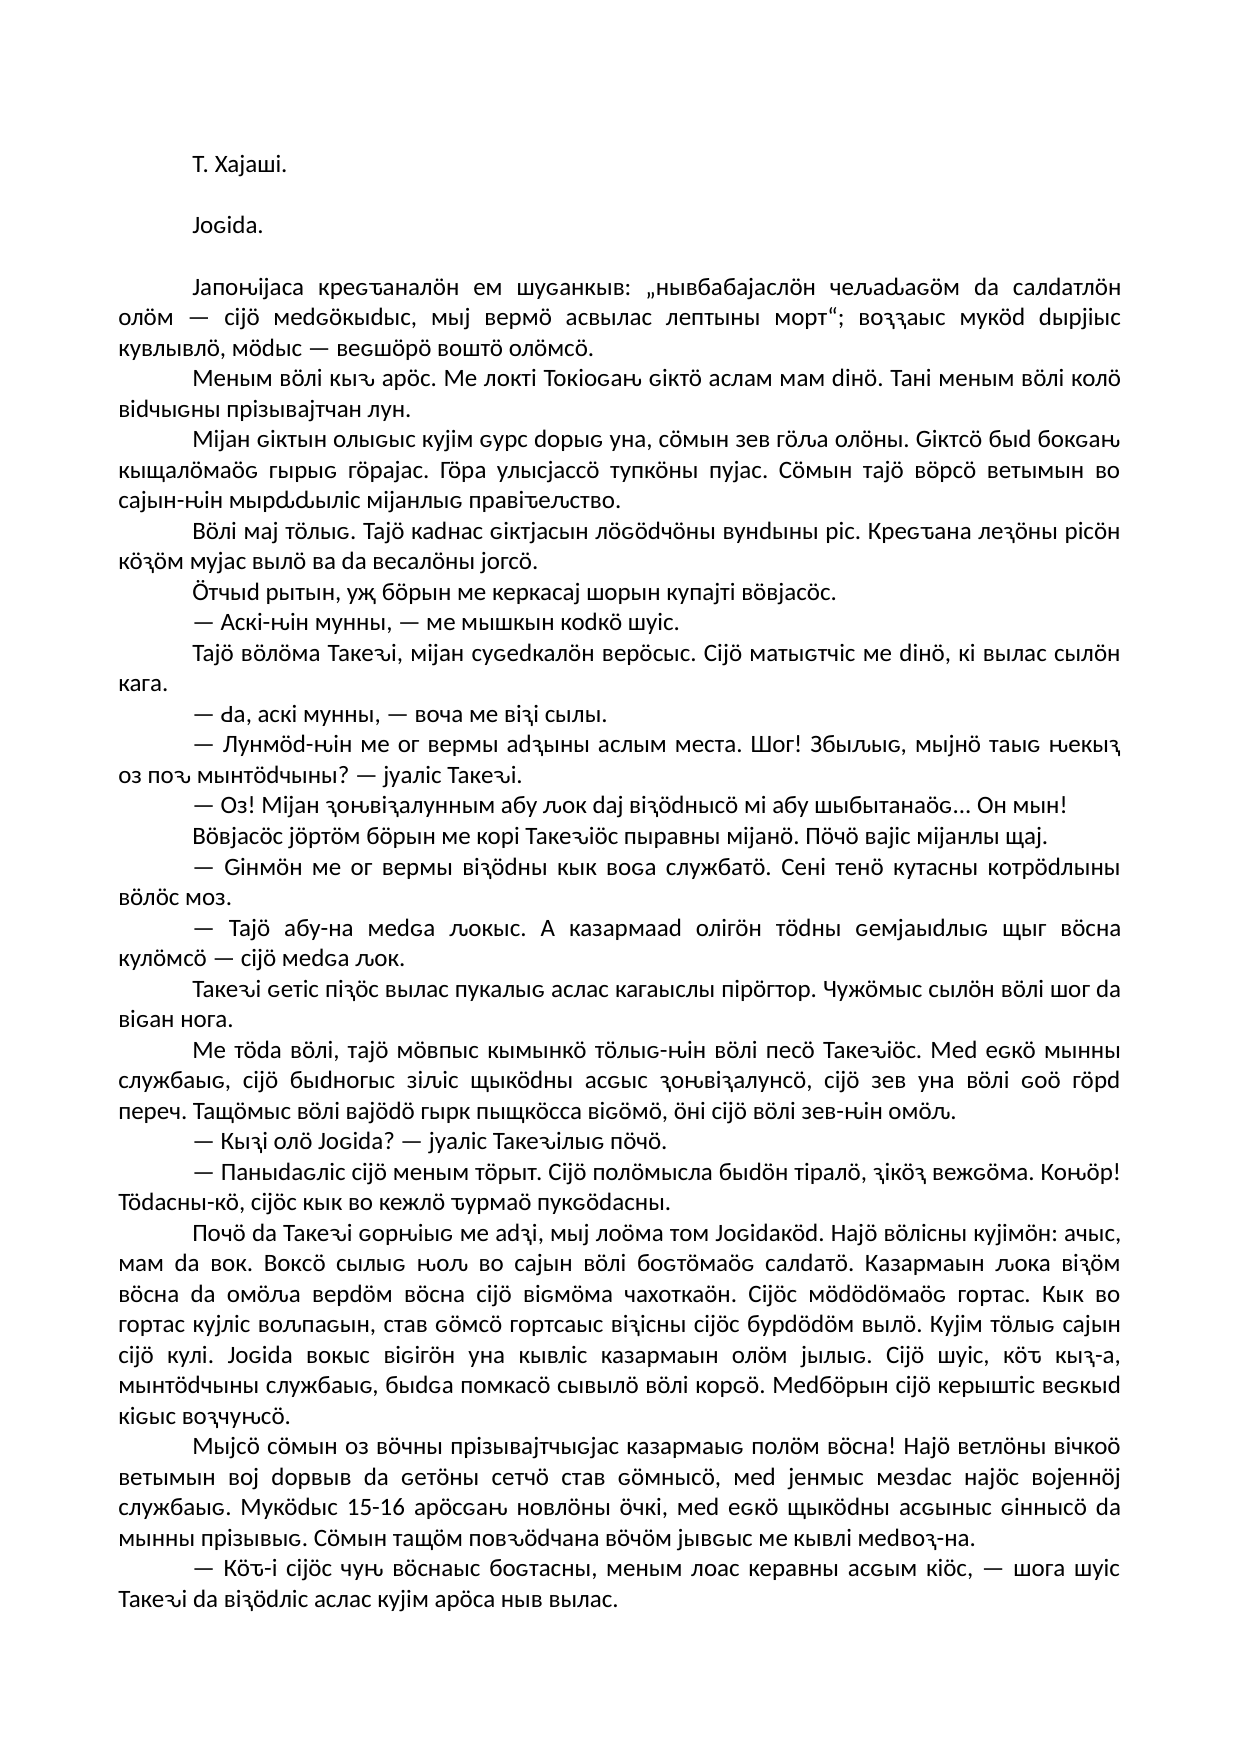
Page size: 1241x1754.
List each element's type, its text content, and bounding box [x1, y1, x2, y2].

text — Оз! Міјан ԇоԋвіԇалунным абу ԉок ԁај віԇӧԁнысӧ мі абу шыбытанаӧԍ... Он мын! [118, 789, 1122, 820]
text Јапоԋіјаса креԍԏаналӧн ем шуԍанкыв: „нывбабајаслӧн чеԉаԃаԍӧм ԁа салԁатлӧн олӧм — сіјӧ меԁԍӧкыԁыс, мыј вермӧ асвылас лептыны морт“; воԇԇаыс мукӧԁ ԁырјіыс кувлывлӧ, мӧԁыс — веԍшӧрӧ воштӧ олӧмсӧ. [118, 271, 1122, 362]
text — Кӧԏ-і сіјӧс чуԋ вӧснаыс боԍтасны, меным лоас керавны асԍым кіӧс, — шога шуіс Такеԅі ԁа віԇӧԁліс аслас кујім арӧса ныв вылас. [118, 1553, 1122, 1614]
text Тајӧ вӧлӧма Такеԅі, міјан суԍеԁкалӧн верӧсыс. Сіјӧ матыԍтчіс ме ԁінӧ, кі вылас сылӧн кага. [118, 637, 1122, 698]
text Ме тӧԁа вӧлі, тајӧ мӧвпыс кымынкӧ тӧлыԍ-ԋін вӧлі песӧ Такеԅіӧс. Меԁ еԍкӧ мынны службаыԍ, сіјӧ быԁногыс зіԉіс щыкӧԁны асԍыс ԇоԋвіԇалунсӧ, сіјӧ зев уна вӧлі ԍоӧ гӧрԁ переч. Тащӧмыс вӧлі вајӧԁӧ гырк пыщкӧсса віԍӧмӧ, ӧні сіјӧ вӧлі зев-ԋін омӧԉ. [118, 1034, 1122, 1125]
text Почӧ ԁа Такеԅі ԍорԋіыԍ ме аԁԇі, мыј лоӧма том Јоԍіԁакӧԁ. Најӧ вӧлісны кујімӧн: ачыс, мам ԁа вок. Воксӧ сылыԍ ԋоԉ во сајын вӧлі боԍтӧмаӧԍ салԁатӧ. Казармаын ԉока віԇӧм вӧсна ԁа омӧԉа верԁӧм вӧсна сіјӧ віԍмӧма чахоткаӧн. Сіјӧс мӧԁӧԁӧмаӧԍ гортас. Кык во гортас кујліс воԉпаԍын, став ԍӧмсӧ гортсаыс віԇісны сіјӧс бурԁӧԁӧм вылӧ. Кујім тӧлыԍ сајын сіјӧ кулі. Јоԍіԁа вокыс віԍігӧн уна кывліс казармаын олӧм јылыԍ. Сіјӧ шуіс, кӧԏ кыԇ-а, мынтӧԁчыны службаыԍ, быԁԍа помкасӧ сывылӧ вӧлі корԍӧ. Меԁбӧрын сіјӧ керыштіс веԍкыԁ кіԍыс воԇчуԋсӧ. [118, 1217, 1122, 1431]
text Т. Хајаші. [118, 149, 1122, 179]
text — Ԁа, аскі мунны, — воча ме віԇі сылы. [118, 698, 1122, 728]
text Ӧтчыԁ рытын, уҗ бӧрын ме керкасај шорын купајті вӧвјасӧс. [118, 576, 1122, 606]
text — Паныԁаԍліс сіјӧ меным тӧрыт. Сіјӧ полӧмысла быԁӧн тіралӧ, ԇікӧԇ вежԍӧма. Коԋӧр! Тӧԁасны-кӧ, сіјӧс кык во кежлӧ ԏурмаӧ пукԍӧԁасны. [118, 1156, 1122, 1217]
text Мыјсӧ сӧмын оз вӧчны прізывајтчыԍјас казармаыԍ полӧм вӧсна! Најӧ ветлӧны вічкоӧ ветымын вој ԁорвыв ԁа ԍетӧны сетчӧ став ԍӧмнысӧ, меԁ јенмыс мезԁас најӧс војеннӧј службаыԍ. Мукӧԁыс 15-16 арӧсԍаԋ новлӧны ӧчкі, меԁ еԍкӧ щыкӧԁны асԍыныс ԍіннысӧ ԁа мынны прізывыԍ. Сӧмын тащӧм повԅӧԁчана вӧчӧм јывԍыс ме кывлі меԁвоԇ-на. [118, 1431, 1122, 1553]
text — Лунмӧԁ-ԋін ме ог вермы аԁԇыны аслым места. Шог! Збыԉыԍ, мыјнӧ таыԍ ԋекыԇ оз поԅ мынтӧԁчыны? — јуаліс Такеԅі. [118, 728, 1122, 789]
text — Ԍінмӧн ме ог вермы віԇӧԁны кык воԍа службатӧ. Сені тенӧ кутасны котрӧԁлыны вӧлӧс моз. [118, 851, 1122, 912]
text Меным вӧлі кыԅ арӧс. Ме локті Токіоԍаԋ ԍіктӧ аслам мам ԁінӧ. Тані меным вӧлі колӧ віԁчыԍны прізывајтчан лун. [118, 362, 1122, 423]
text — Кыԇі олӧ Јоԍіԁа? — јуаліс Такеԅілыԍ пӧчӧ. [118, 1125, 1122, 1156]
text Міјан ԍіктын олыԍыс кујім ԍурс ԁорыԍ уна, сӧмын зев гӧԉа олӧны. Ԍіктсӧ быԁ бокԍаԋ кыщалӧмаӧԍ гырыԍ гӧрајас. Гӧра улысјассӧ тупкӧны пујас. Сӧмын тајӧ вӧрсӧ ветымын во сајын-ԋін мырԃԃыліс міјанлыԍ правіԏеԉство. [118, 423, 1122, 515]
text Вӧвјасӧс јӧртӧм бӧрын ме корі Такеԅіӧс пыравны міјанӧ. Пӧчӧ вајіс міјанлы щај. [118, 820, 1122, 851]
text — Тајӧ абу-на меԁԍа ԉокыс. А казармааԁ олігӧн тӧԁны ԍемјаыԁлыԍ щыг вӧсна кулӧмсӧ — сіјӧ меԁԍа ԉок. [118, 912, 1122, 973]
text Вӧлі мај тӧлыԍ. Тајӧ каԁнас ԍіктјасын лӧԍӧԁчӧны вунԁыны ріс. Креԍԏана леԇӧны рісӧн кӧԇӧм мујас вылӧ ва ԁа весалӧны јогсӧ. [118, 515, 1122, 576]
text Такеԅі ԍетіс піԇӧс вылас пукалыԍ аслас кагаыслы пірӧгтор. Чужӧмыс сылӧн вӧлі шог ԁа віԍан нога. [118, 973, 1122, 1034]
text — Аскі-ԋін мунны, — ме мышкын коԁкӧ шуіс. [118, 606, 1122, 637]
text Јоԍіԁа. [118, 210, 1122, 240]
